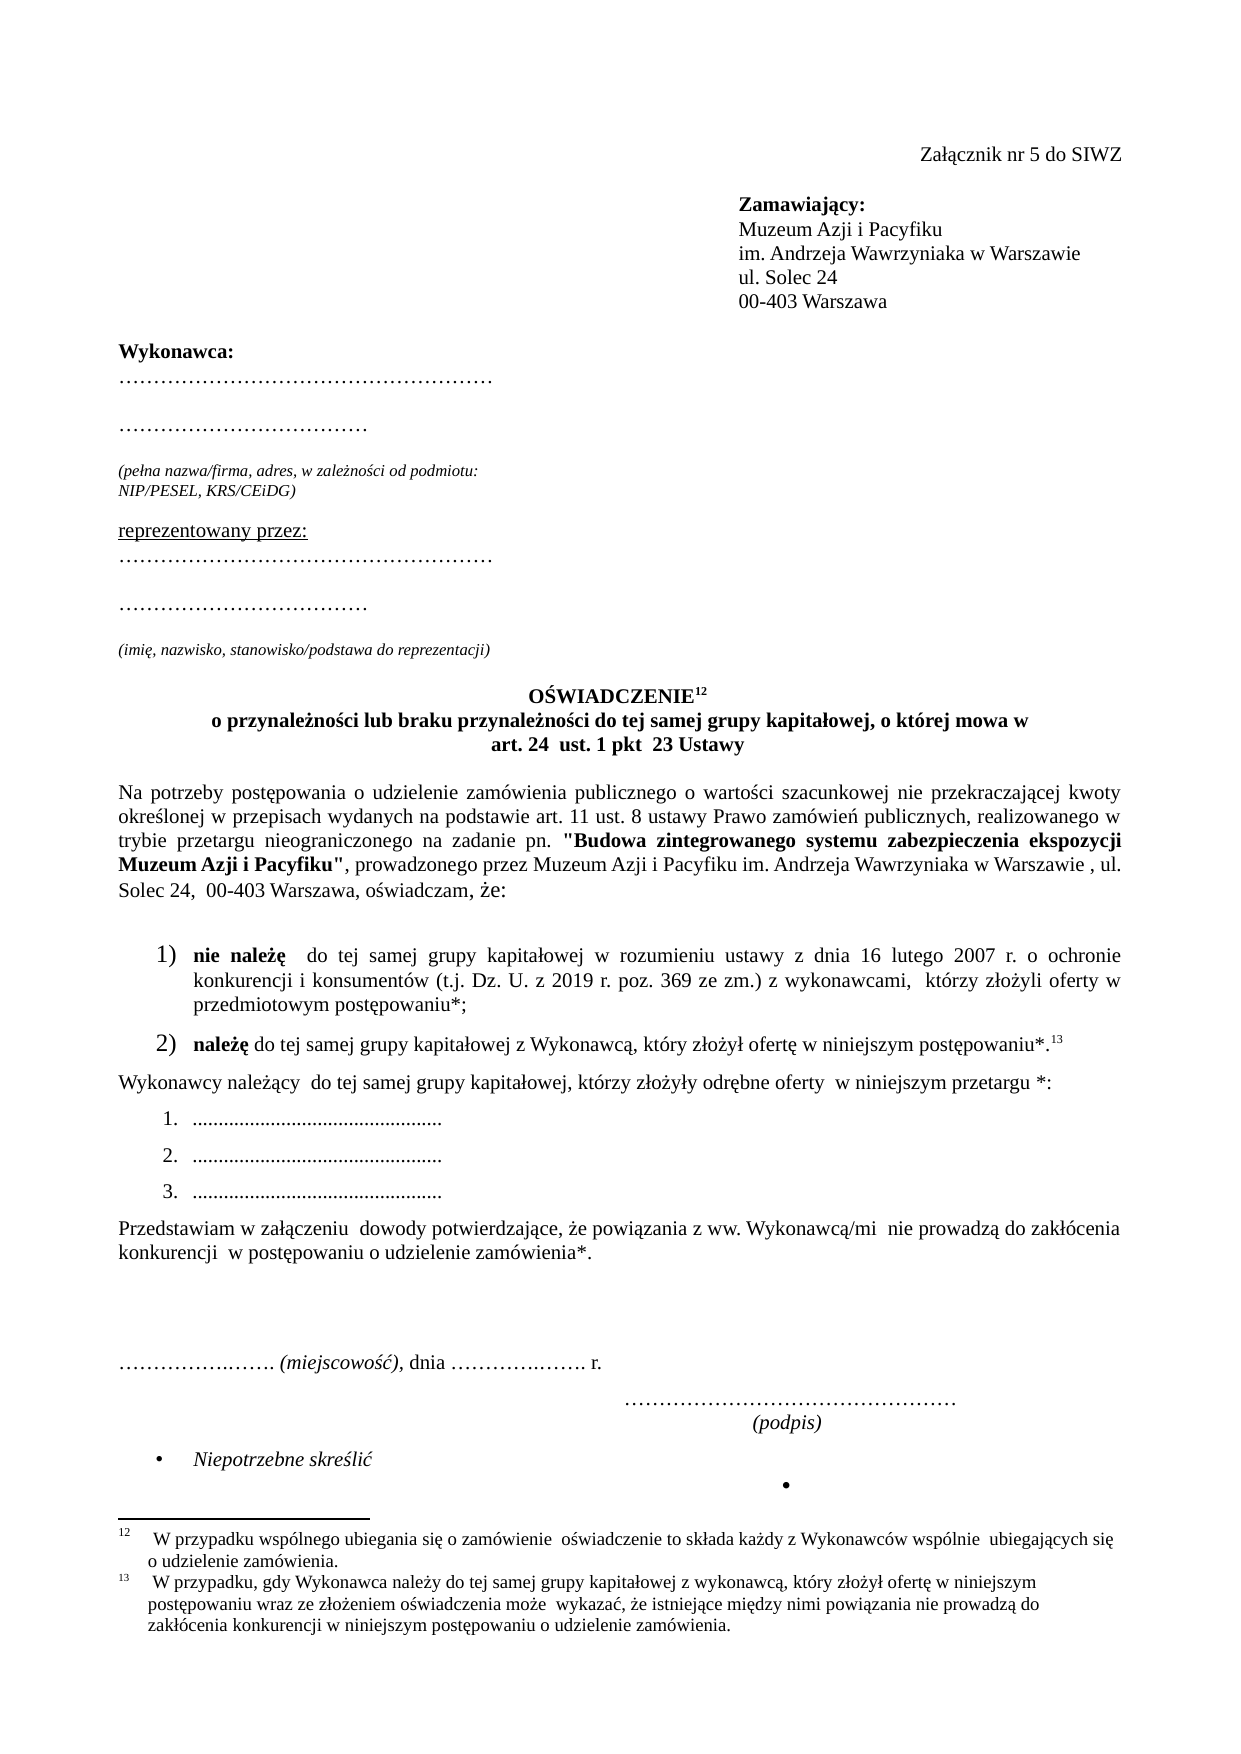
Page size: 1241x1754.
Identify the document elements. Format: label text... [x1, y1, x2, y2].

text 1. ................................................ [118, 1106, 1122, 1130]
list nie należę do tej samej grupy kapitałowej w rozumieniu ustawy z dnia 16 lutego 2007 r. o ochronie konkurencji i konsumentów (t.j. Dz. U. z 2019 r. poz. 369 ze zm.) z wykonawcami, którzy złożyli oferty w przedmiotowym postępowaniu*; [156, 939, 1122, 1016]
text (podpis) [118, 1410, 1122, 1434]
list Niepotrzebne skreślić [156, 1447, 1122, 1471]
text o przynależności lub braku przynależności do tej samej grupy kapitałowej, o której mowa w [118, 708, 1122, 732]
text W przypadku wspólnego ubiegania się o zamówienie oświadczenie to składa każdy z Wykonawców wspólnie ubiegających się o udzielenie zamówienia. [118, 1526, 1122, 1571]
list W przypadku, gdy Wykonawca należy do tej samej grupy kapitałowej z wykonawcą, który złożył ofertę w niniejszym postępowaniu wraz ze złożeniem oświadczenia może wykazać, że istniejące między nimi powiązania nie prowadzą do zakłócenia konkurencji w niniejszym postępowaniu o udzielenie zamówienia. [118, 1571, 1122, 1636]
text Wykonawcy należący do tej samej grupy kapitałowej, którzy złożyły odrębne oferty w niniejszym przetargu *: [118, 1070, 1122, 1094]
text (pełna nazwa/firma, adres, w zależności od podmiotu: NIP/PESEL, KRS/CEiDG) [118, 460, 502, 500]
text Załącznik nr 5 do SIWZ [118, 142, 1122, 166]
text ul. Solec 24 [118, 265, 1122, 289]
text 2. ................................................ [118, 1143, 1122, 1167]
text 00-403 Warszawa [118, 289, 1122, 313]
text art. 24 ust. 1 pkt 23 Ustawy [118, 732, 1122, 756]
text Przedstawiam w załączeniu dowody potwierdzające, że powiązania z ww. Wykonawcą/mi nie prowadzą do zakłócenia konkurencji w postępowaniu o udzielenie zamówienia*. [118, 1216, 1122, 1264]
text …………….……. (miejscowość), dnia ………….……. r. [118, 1350, 1122, 1374]
text (imię, nazwisko, stanowisko/podstawa do reprezentacji) [118, 639, 502, 658]
text Muzeum Azji i Pacyfiku [118, 217, 1122, 241]
text Zamawiający: [664, 192, 1122, 216]
text ………………………………………… [59, 1386, 1122, 1410]
text im. Andrzeja Wawrzyniaka w Warszawie [118, 241, 1122, 265]
text Na potrzeby postępowania o udzielenie zamówienia publicznego o wartości szacunkowej nie przekraczającej kwoty określonej w przepisach wydanych na podstawie art. 11 ust. 8 ustawy Prawo zamówień publicznych, realizowanego w trybie przetargu nieograniczonego na zadanie pn. "Budowa zintegrowanego systemu zabezpieczenia ekspozycji Muzeum Azji i Pacyfiku", prowadzonego przez Muzeum Azji i Pacyfiku im. Andrzeja Wawrzyniaka w Warszawie , ul. Solec 24, 00-403 Warszawa, oświadczam, że: [118, 780, 1122, 903]
text reprezentowany przez: [118, 518, 1122, 542]
text OŚWIADCZENIE [118, 684, 1122, 708]
text ……………………………………………………………………………… [118, 364, 502, 436]
text 3. ................................................ [118, 1179, 1122, 1203]
list należę do tej samej grupy kapitałowej z Wykonawcą, który złożył ofertę w niniejszym postępowaniu*. [156, 1028, 1122, 1057]
text ……………………………………………………………………………… [118, 543, 502, 615]
text Wykonawca: [118, 339, 1122, 363]
